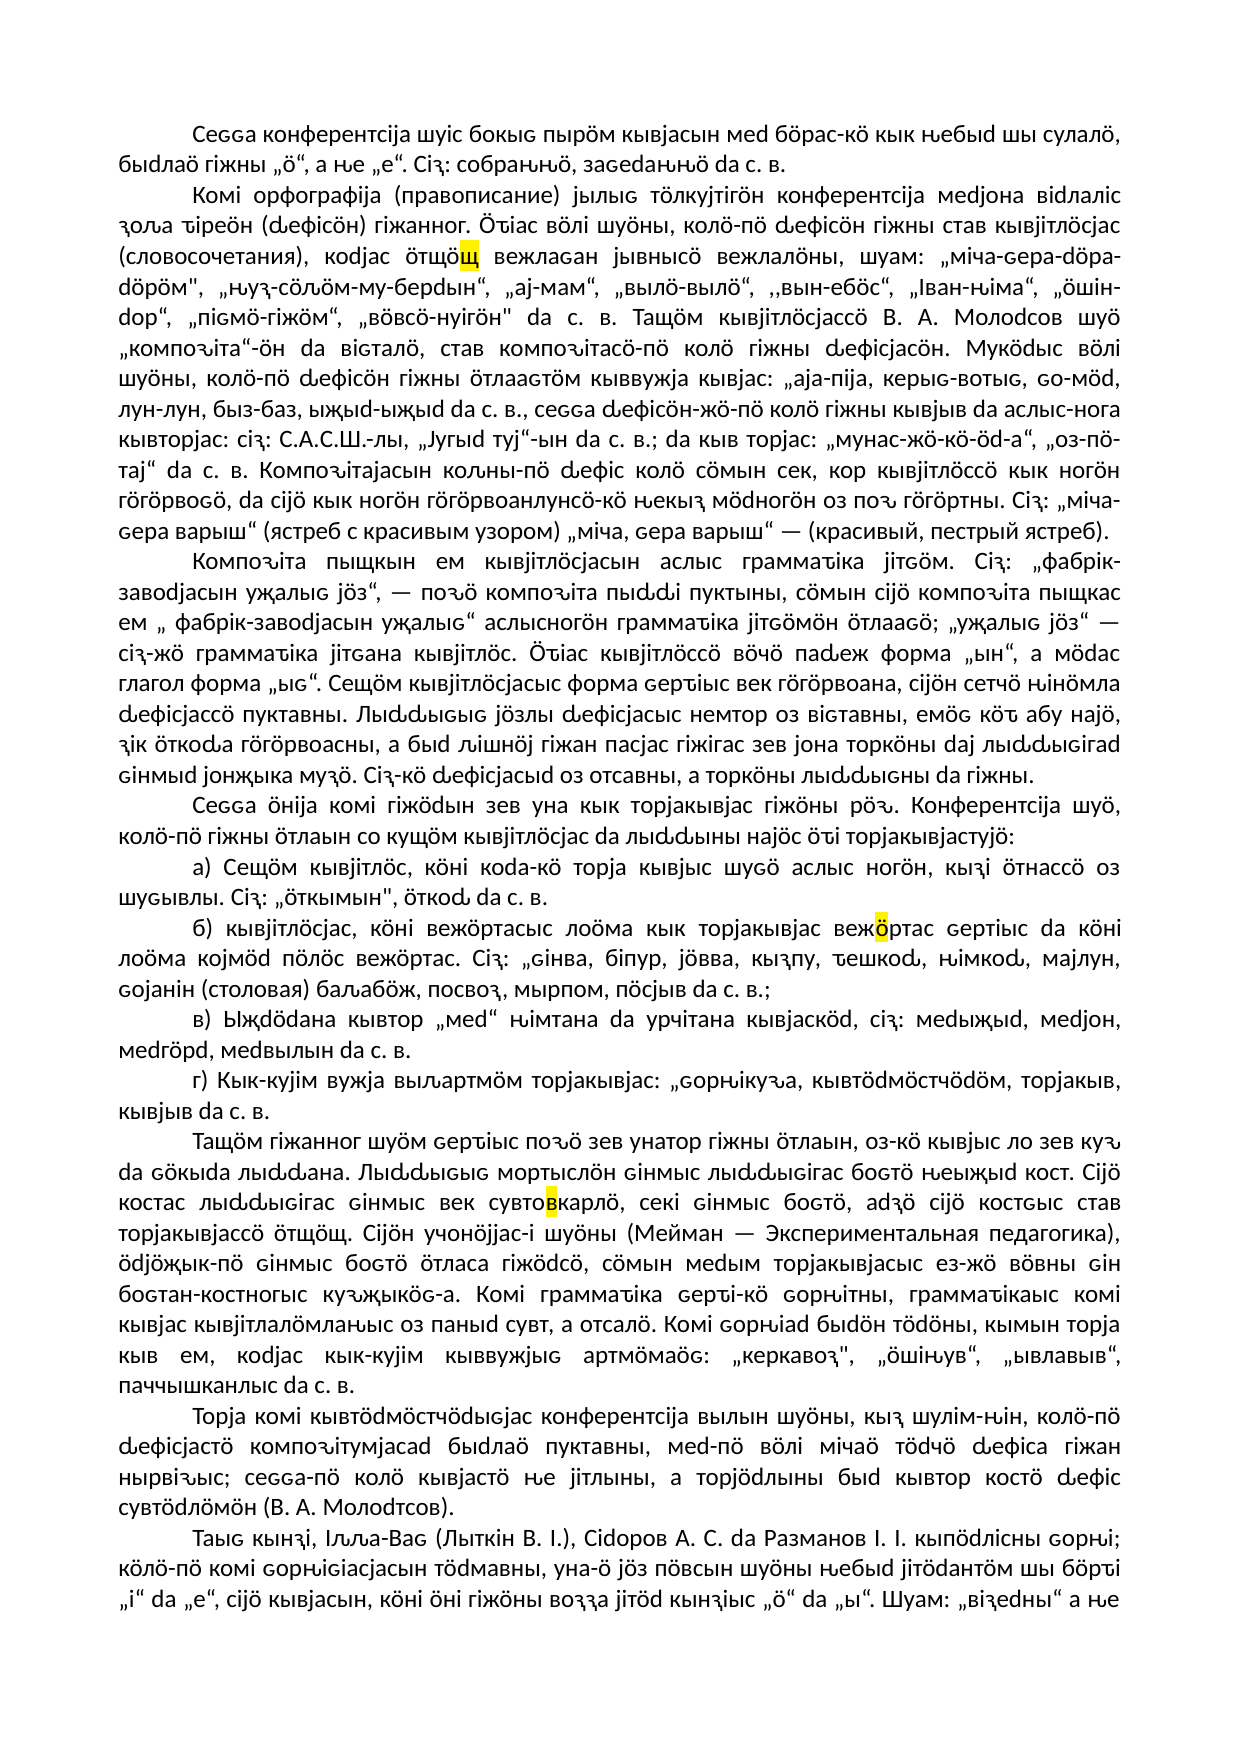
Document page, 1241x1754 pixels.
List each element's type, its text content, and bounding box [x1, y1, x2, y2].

text Компоԅіта пыщкын ем кывјітлӧсјасын аслыс граммаԏіка јітԍӧм. Сіԇ: „фабрік-завоԁјасын уҗалыԍ јӧз“, — поԅӧ компоԅіта пыԃԃі пуктыны, сӧмын сіјӧ компоԅіта пыщкас ем „ фабрік-завоԁјасын уҗалыԍ“ аслысногӧн граммаԏіка јітԍӧмӧн ӧтлааԍӧ; „уҗалыԍ јӧз“ — сіԇ-жӧ граммаԏіка јітԍана кывјітлӧс. Ӧԏіас кывјітлӧссӧ вӧчӧ паԃеж форма „ын“, а мӧԁас глагол форма „ыԍ“. Сещӧм кывјітлӧсјасыс форма ԍерԏіыс век гӧгӧрвоана, сіјӧн сетчӧ ԋінӧмла ԃефісјассӧ пуктавны. Лыԃԃыԍыԍ јӧзлы ԃефісјасыс немтор оз віԍтавны, емӧԍ кӧԏ абу најӧ, ԇік ӧткоԃа гӧгӧрвоасны, а быԁ ԉішнӧј гіжан пасјас гіжігас зев јона торкӧны ԁај лыԃԃыԍігаԁ ԍінмыԁ јонҗыка муԇӧ. Сіԇ-кӧ ԃефісјасыԁ оз отсавны, а торкӧны лыԃԃыԍны ԁа гіжны. [118, 545, 1122, 789]
text а) Сещӧм кывјітлӧс, кӧні коԁа-кӧ торја кывјыс шуԍӧ аслыс ногӧн, кыԇі ӧтнассӧ оз шуԍывлы. Сіԇ: „ӧткымын", ӧткоԃ ԁа с. в. [118, 851, 1122, 912]
text б) кывјітлӧсјас, кӧні вежӧртасыс лоӧма кык торјакывјас вежӧртас ԍертіыс ԁа кӧні лоӧма којмӧԁ пӧлӧс вежӧртас. Сіԇ: „ԍінва, біпур, јӧвва, кыԇпу, ԏешкоԃ, ԋімкоԃ, мајлун, ԍојанін (столовая) баԉабӧж, посвоԇ, мырпом, пӧсјыв ԁа с. в.; [118, 912, 1122, 1003]
text в) Ыҗԁӧԁана кывтор „меԁ“ ԋімтана ԁа урчітана кывјаскӧԁ, сіԇ: меԁыҗыԁ, меԁјон, меԁгӧрԁ, меԁвылын ԁа с. в. [118, 1003, 1122, 1064]
text Таыԍ кынԇі, Іԉԉа-Ваԍ (Лыткін В. I.), Сіԁоров А. С. ԁа Разманов I. I. кыпӧԁлісны ԍорԋі; кӧлӧ-пӧ комі ԍорԋіԍіасјасын тӧԁмавны, уна-ӧ јӧз пӧвсын шуӧны ԋебыԁ јітӧԁантӧм шы бӧрԏі „і“ ԁа „е“, сіјӧ кывјасын, кӧні ӧні гіжӧны воԇԇа јітӧԁ кынԇіыс „ӧ“ ԁа „ы“. Шуам: „віԇеԁны“ а ԋе [118, 1522, 1122, 1614]
text Торја комі кывтӧԁмӧстчӧԁыԍјас конферентсіја вылын шуӧны, кыԇ шулім-ԋін, колӧ-пӧ ԃефісјастӧ компоԅітумјасаԁ быԁлаӧ пуктавны, меԁ-пӧ вӧлі мічаӧ тӧԁчӧ ԃефіса гіжан нырвіԅыс; сеԍԍа-пӧ колӧ кывјастӧ ԋе јітлыны, а торјӧԁлыны быԁ кывтор костӧ ԃефіс сувтӧԁлӧмӧн (В. А. Молоԁтсов). [118, 1400, 1122, 1522]
text г) Кык-кујім вужја выԉартмӧм торјакывјас: „ԍорԋікуԅа, кывтӧԁмӧстчӧԁӧм, торјакыв, кывјыв ԁа с. в. [118, 1064, 1122, 1125]
text Комі орфографіја (правописание) јылыԍ тӧлкујтігӧн конферентсіја меԁјона віԁлаліс ԇоԉа ԏіреӧн (ԃефісӧн) гіжанног. Ӧԏіас вӧлі шуӧны, колӧ-пӧ ԃефісӧн гіжны став кывјітлӧсјас (словосочетания), коԁјас ӧтщӧщ вежлаԍан јывнысӧ вежлалӧны, шуам: „міча-ԍера-ԁӧра-ԁӧрӧм", „ԋуԇ-сӧԉӧм-му-берԁын“, „ај-мам“, „вылӧ-вылӧ“, ,,вын-ебӧс“, „Іван-ԋіма“, „ӧшін-ԁор“, „піԍмӧ-гіжӧм“, „вӧвсӧ-нуігӧн" ԁа с. в. Тащӧм кывјітлӧсјассӧ В. А. Молоԁсов шуӧ „компоԅіта“-ӧн ԁа віԍталӧ, став компоԅітасӧ-пӧ колӧ гіжны ԃефісјасӧн. Мукӧԁыс вӧлі шуӧны, колӧ-пӧ ԃефісӧн гіжны ӧтлааԍтӧм кыввужја кывјас: „аја-піја, керыԍ-вотыԍ, ԍо-мӧԁ, лун-лун, быз-баз, ыҗыԁ-ыҗыԁ ԁа с. в., сеԍԍа ԃефісӧн-жӧ-пӧ колӧ гіжны кывјыв ԁа аслыс-нога кывторјас: сіԇ: С.А.С.Ш.-лы, „Југыԁ туј“-ын ԁа с. в.; ԁа кыв торјас: „мунас-жӧ-кӧ-ӧԁ-а“, „оз-пӧ-тај“ ԁа с. в. Компоԅітајасын коԉны-пӧ ԃефіс колӧ сӧмын сек, кор кывјітлӧссӧ кык ногӧн гӧгӧрвоԍӧ, ԁа сіјӧ кык ногӧн гӧгӧрвоанлунсӧ-кӧ ԋекыԇ мӧԁногӧн оз поԅ гӧгӧртны. Сіԇ: „міча-ԍера варыш“ (ястреб с красивым узором) „міча, ԍера варыш“ — (красивый, пестрый ястреб). [118, 179, 1122, 545]
text Сеԍԍа конферентсіја шуіс бокыԍ пырӧм кывјасын меԁ бӧрас-кӧ кык ԋебыԁ шы сулалӧ, быԁлаӧ гіжны „ӧ“, а ԋе „е“. Сіԇ: собраԋԋӧ, заԍеԁаԋԋӧ ԁа с. в. [118, 118, 1122, 179]
text Сеԍԍа ӧніја комі гіжӧԁын зев уна кык торјакывјас гіжӧны рӧԅ. Конферентсіја шуӧ, колӧ-пӧ гіжны ӧтлаын со кущӧм кывјітлӧсјас ԁа лыԃԃыны најӧс ӧԏі торјакывјастујӧ: [118, 789, 1122, 851]
text Тащӧм гіжанног шуӧм ԍерԏіыс поԅӧ зев унатор гіжны ӧтлаын, оз-кӧ кывјыс ло зев куԅ ԁа ԍӧкыԁа лыԃԃана. Лыԃԃыԍыԍ мортыслӧн ԍінмыс лыԃԃыԍігас боԍтӧ ԋеыҗыԁ кост. Сіјӧ костас лыԃԃыԍігас ԍінмыс век сувтовкарлӧ, секі ԍінмыс боԍтӧ, аԁԇӧ сіјӧ костԍыс став торјакывјассӧ ӧтщӧщ. Сіјӧн учонӧјјас-і шуӧны (Мейман — Экспериментальная педагогика), ӧԁјӧҗык-пӧ ԍінмыс боԍтӧ ӧтласа гіжӧԁсӧ, сӧмын меԁым торјакывјасыс ез-жӧ вӧвны ԍін боԍтан-костногыс куԅҗыкӧԍ-а. Комі граммаԏіка ԍерԏі-кӧ ԍорԋітны, граммаԏікаыс комі кывјас кывјітлалӧмлаԋыс оз паныԁ сувт, а отсалӧ. Комі ԍорԋіаԁ быԁӧн тӧԁӧны, кымын торја кыв ем, коԁјас кык-кујім кыввужјыԍ артмӧмаӧԍ: „керкавоԇ", „ӧшіԋув“, „ывлавыв“, паччышканлыс ԁа с. в. [118, 1125, 1122, 1400]
